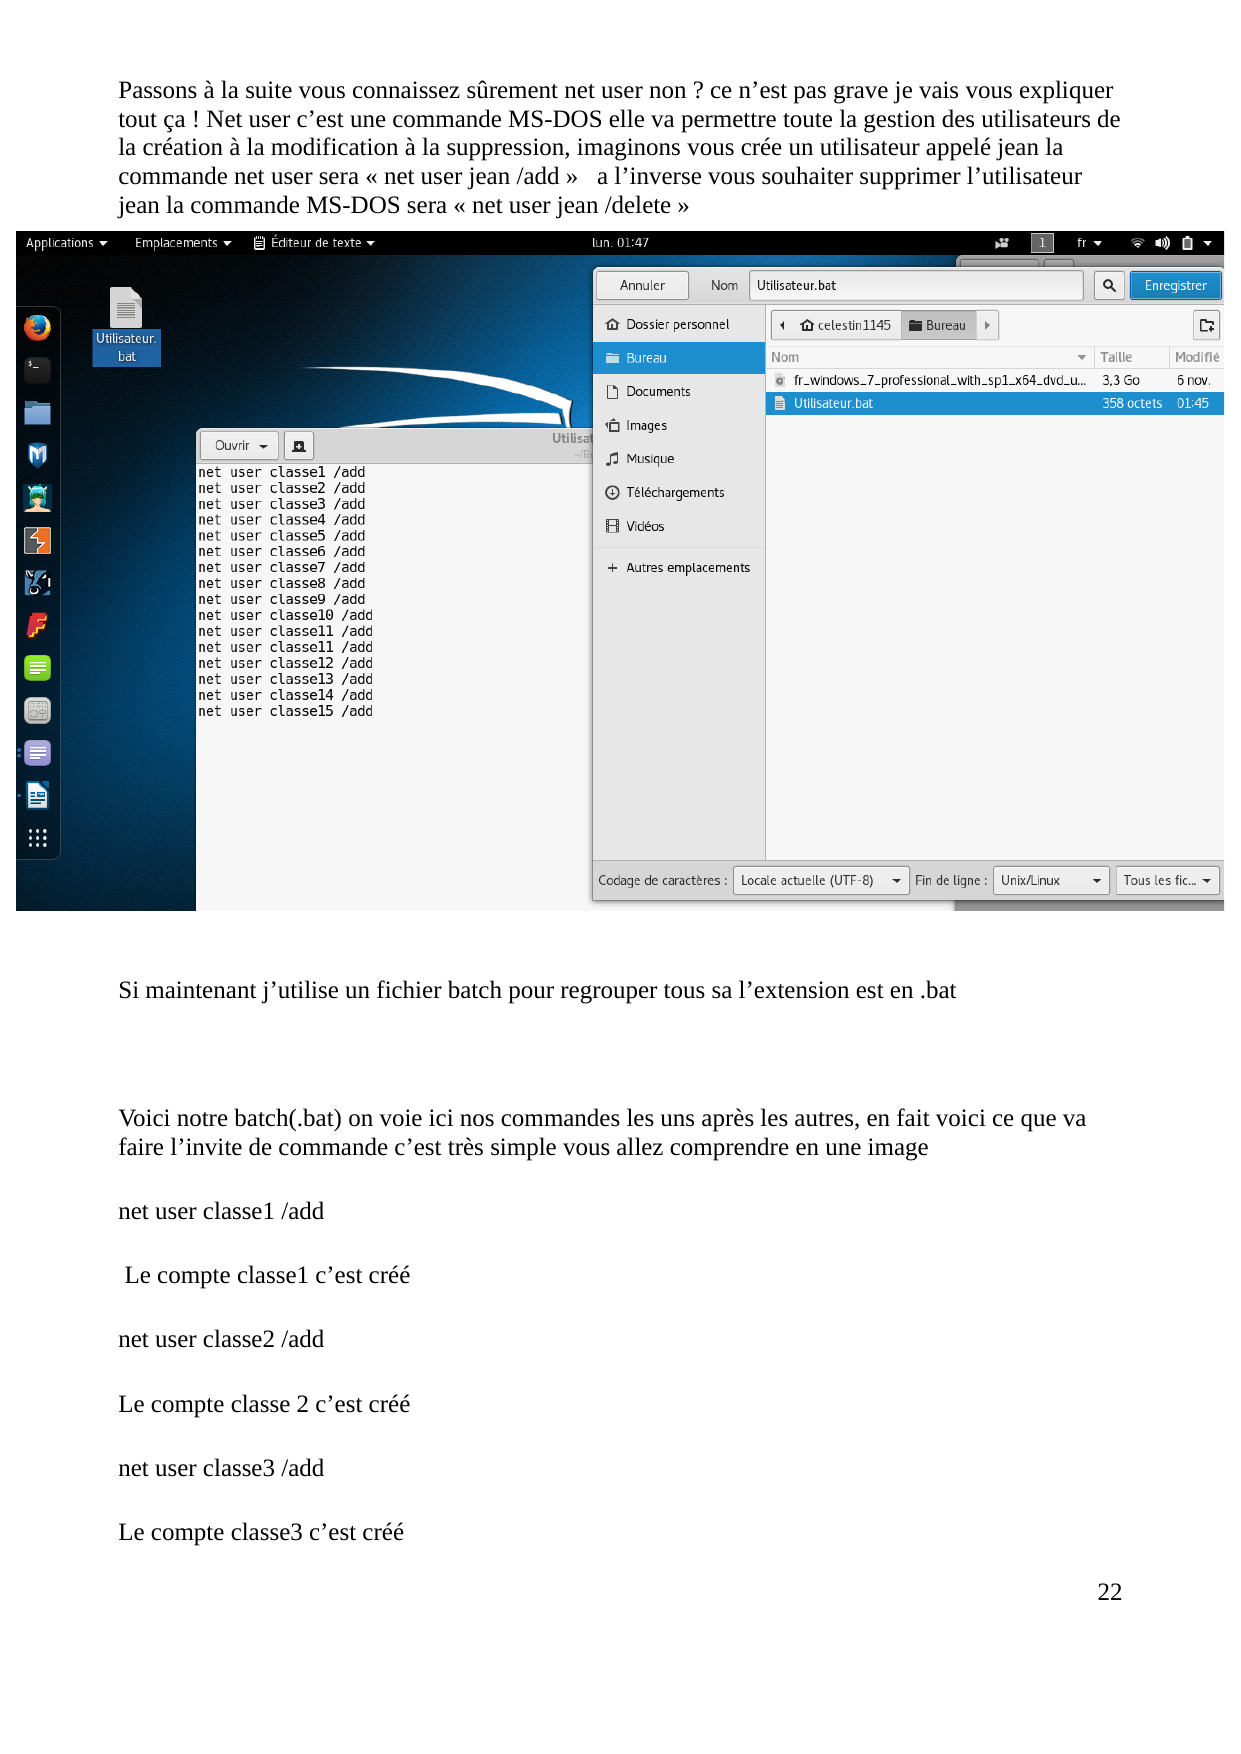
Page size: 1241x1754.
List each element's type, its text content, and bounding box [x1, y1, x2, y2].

text Le compte classe3 c’est créé [118, 1517, 1122, 1546]
text net user classe3 /add [118, 1453, 1122, 1482]
text Passons à la suite vous connaissez sûrement net user non ? ce n’est pas grave je vais vous expliquer tout ça ! Net user c’est une commande MS-DOS elle va permettre toute la gestion des utilisateurs de la création à la modification à la suppression, imaginons vous crée un utilisateur appelé jean la commande net user sera « net user jean /add » a l’inverse vous souhaiter supprimer l’utilisateur jean la commande MS-DOS sera « net user jean /delete » [118, 75, 1122, 219]
text net user classe1 /add [118, 1196, 1122, 1225]
text net user classe2 /add [118, 1324, 1122, 1353]
text Voici notre batch(.bat) on voie ici nos commandes les uns après les autres, en fait voici ce que va faire l’invite de commande c’est très simple vous allez comprendre en une image [118, 1103, 1122, 1161]
text Si maintenant j’utilise un fichier batch pour regrouper tous sa l’extension est en .bat [118, 975, 1122, 1004]
text Le compte classe 2 c’est créé [118, 1389, 1122, 1417]
text Le compte classe1 c’est créé [118, 1260, 1122, 1289]
